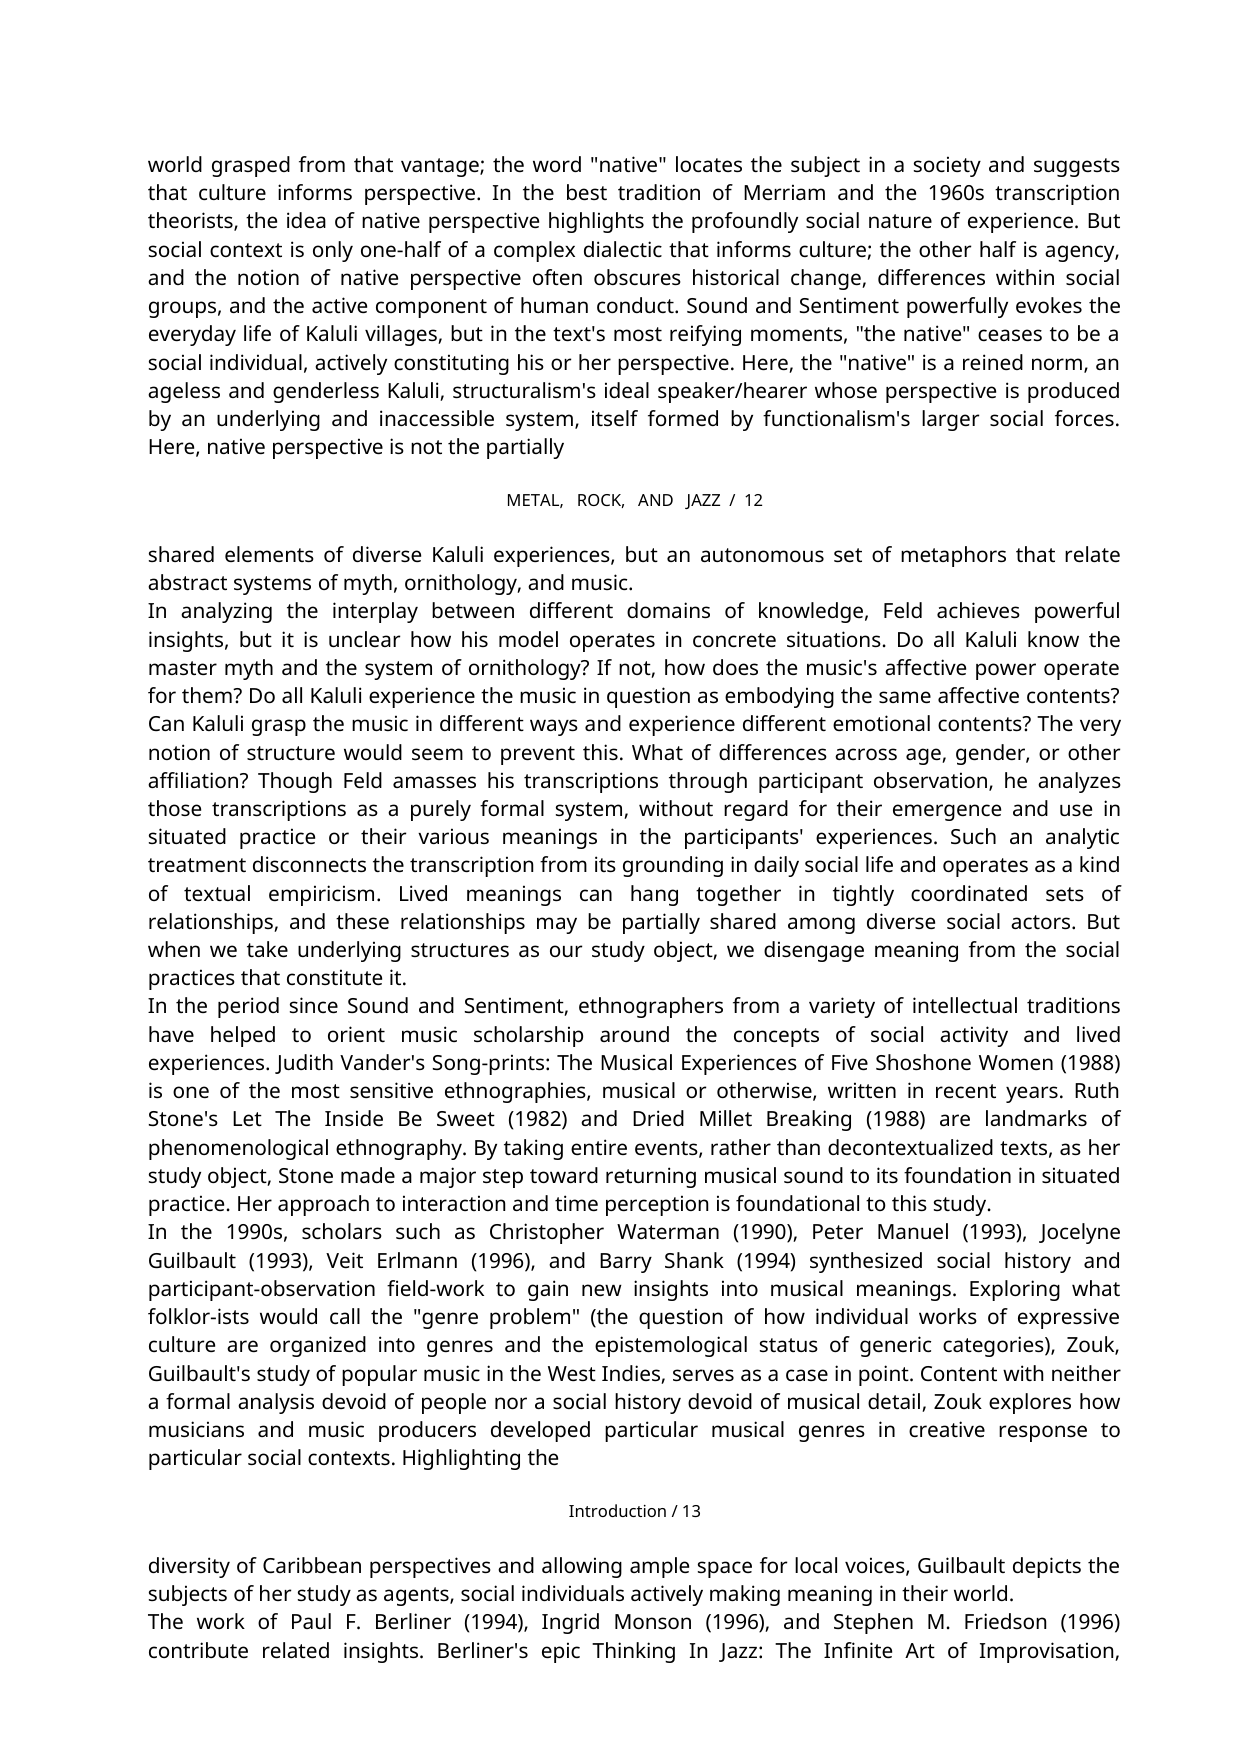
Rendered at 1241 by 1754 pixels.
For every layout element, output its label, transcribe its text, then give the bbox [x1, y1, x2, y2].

text world grasped from that vantage; the word "native" locates the subject in a society and suggests that culture informs perspective. In the best tradition of Merriam and the 1960s transcription theorists, the idea of native perspective highlights the profoundly social nature of experience. But social context is only one-half of a complex dialectic that informs culture; the other half is agency, and the notion of native perspective often obscures historical change, differences within social groups, and the active component of human conduct. Sound and Sentiment powerfully evokes the everyday life of Kaluli villages, but in the text's most reifying moments, "the native" ceases to be a social individual, actively constituting his or her perspective. Here, the "native" is a reined norm, an ageless and genderless Kaluli, structuralism's ideal speaker/hearer whose perspective is produced by an underlying and inaccessible system, itself formed by functionalism's larger social forces. Here, native perspective is not the partially [148, 150, 1122, 461]
text In the 1990s, scholars such as Christopher Waterman (1990), Peter Manuel (1993), Jocelyne Guilbault (1993), Veit Erlmann (1996), and Barry Shank (1994) synthesized social history and participant-observation field-work to gain new insights into musical meanings. Exploring what folklor-ists would call the "genre problem" (the question of how individual works of expressive culture are organized into genres and the epistemological status of generic categories), Zouk, Guilbault's study of popular music in the West Indies, serves as a case in point. Content with neither a formal analysis devoid of people nor a social history devoid of musical detail, Zouk explores how musicians and music producers developed particular musical genres in creative response to particular social contexts. Highlighting the [148, 1217, 1122, 1472]
text diversity of Caribbean perspectives and allowing ample space for local voices, Guilbault depicts the subjects of her study as agents, social individuals actively making meaning in their world. [148, 1551, 1122, 1607]
text Introduction / 13 [148, 1500, 1122, 1523]
text METAL, ROCK, AND JAZZ / 12 [148, 489, 1122, 512]
text shared elements of diverse Kaluli experiences, but an autonomous set of metaphors that relate abstract systems of myth, ornithology, and music. [148, 540, 1122, 596]
text In analyzing the interplay between different domains of knowledge, Feld achieves powerful insights, but it is unclear how his model operates in concrete situations. Do all Kaluli know the master myth and the system of ornithology? If not, how does the music's affective power operate for them? Do all Kaluli experience the music in question as embodying the same affective contents? Can Kaluli grasp the music in different ways and experience different emotional contents? The very notion of structure would seem to prevent this. What of differences across age, gender, or other affiliation? Though Feld amasses his transcriptions through participant observation, he analyzes those transcriptions as a purely formal system, without regard for their emergence and use in situated practice or their various meanings in the participants' experiences. Such an analytic treatment disconnects the transcription from its grounding in daily social life and operates as a kind of textual empiricism. Lived meanings can hang together in tightly coordinated sets of relationships, and these relationships may be partially shared among diverse social actors. But when we take underlying structures as our study object, we disengage meaning from the social practices that constitute it. [148, 596, 1122, 992]
text The work of Paul F. Berliner (1994), Ingrid Monson (1996), and Stephen M. Friedson (1996) contribute related insights. Berliner's epic Thinking In Jazz: The Infinite Art of Improvisation, [148, 1607, 1122, 1664]
text In the period since Sound and Sentiment, ethnographers from a variety of intellectual traditions have helped to orient music scholarship around the concepts of social activity and lived experiences. Judith Vander's Song-prints: The Musical Experiences of Five Shoshone Women (1988) is one of the most sensitive ethnographies, musical or otherwise, written in recent years. Ruth Stone's Let The Inside Be Sweet (1982) and Dried Millet Breaking (1988) are landmarks of phenomenological ethnography. By taking entire events, rather than decontextualized texts, as her study object, Stone made a major step toward returning musical sound to its foundation in situated practice. Her approach to interaction and time perception is foundational to this study. [148, 992, 1122, 1217]
